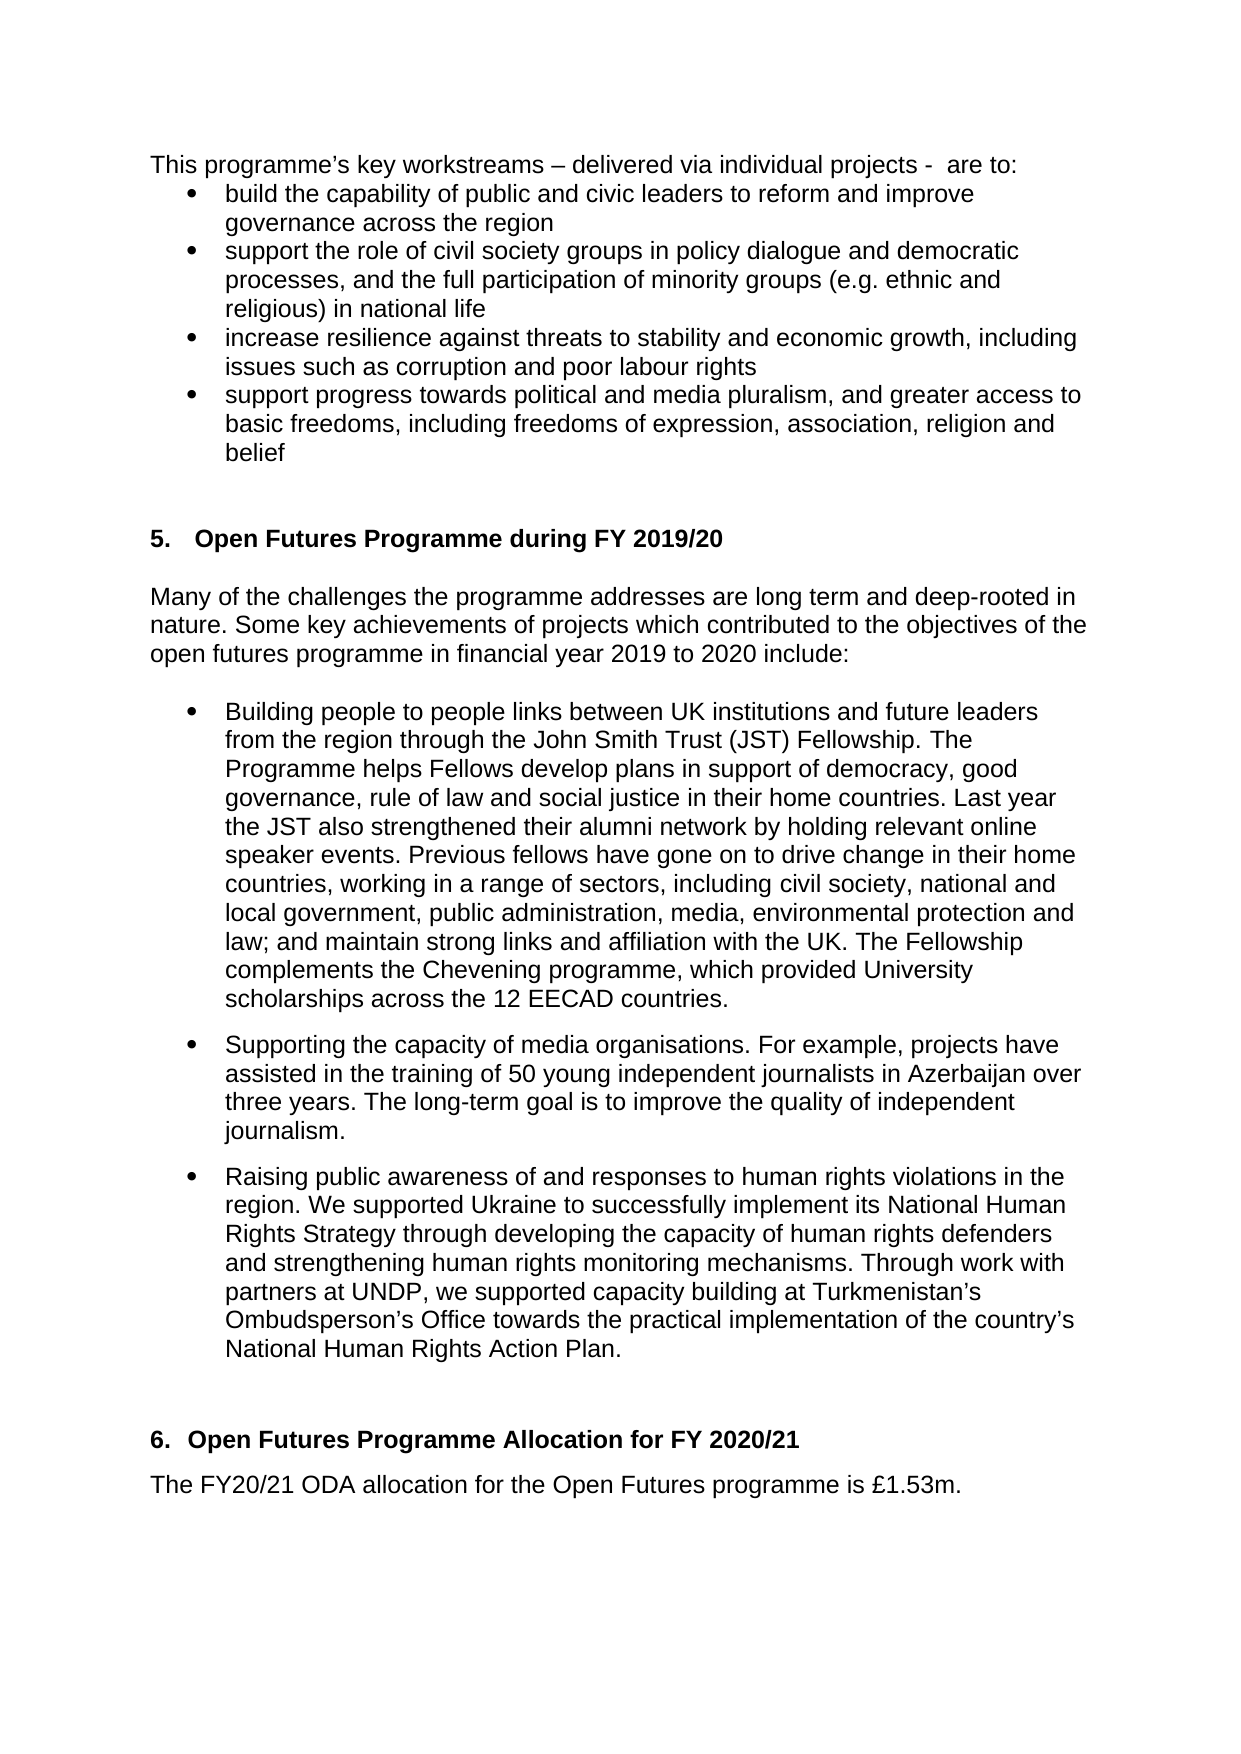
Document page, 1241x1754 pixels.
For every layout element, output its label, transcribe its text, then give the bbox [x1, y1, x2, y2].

list increase resilience against threats to stability and economic growth, including issues such as corruption and poor labour rights [187, 323, 1090, 380]
text The FY20/21 ODA allocation for the Open Futures programme is £1.53m. [150, 1470, 1090, 1499]
list Open Futures Programme during FY 2019/20 [150, 524, 1090, 553]
list Building people to people links between UK institutions and future leaders from the region through the John Smith Trust (JST) Fellowship. The Programme helps Fellows develop plans in support of democracy, good governance, rule of law and social justice in their home countries. Last year the JST also strengthened their alumni network by holding relevant online speaker events. Previous fellows have gone on to drive change in their home countries, working in a range of sectors, including civil society, national and local government, public administration, media, environmental protection and law; and maintain strong links and affiliation with the UK. The Fellowship complements the Chevening programme, which provided University scholarships across the 12 EECAD countries. [187, 697, 1090, 1013]
list Open Futures Programme Allocation for FY 2020/21 [150, 1425, 1090, 1454]
list support progress towards political and media pluralism, and greater access to basic freedoms, including freedoms of expression, association, religion and belief [187, 380, 1090, 467]
list Raising public awareness of and responses to human rights violations in the region. We supported Ukraine to successfully implement its National Human Rights Strategy through developing the capacity of human rights defenders and strengthening human rights monitoring mechanisms. Through work with partners at UNDP, we supported capacity building at Turkmenistan’s Ombudsperson’s Office towards the practical implementation of the country’s National Human Rights Action Plan. [187, 1161, 1090, 1363]
list Supporting the capacity of media organisations. For example, projects have assisted in the training of 50 young independent journalists in Azerbaijan over three years. The long-term goal is to improve the quality of independent journalism. [187, 1030, 1090, 1145]
text This programme’s key workstreams – delivered via individual projects - are to: [150, 150, 1090, 179]
list support the role of civil society groups in policy dialogue and democratic processes, and the full participation of minority groups (e.g. ethnic and religious) in national life [187, 236, 1090, 323]
text Many of the challenges the programme addresses are long term and deep-rooted in nature. Some key achievements of projects which contributed to the objectives of the open futures programme in financial year 2019 to 2020 include: [150, 582, 1090, 668]
list build the capability of public and civic leaders to reform and improve governance across the region [187, 179, 1090, 236]
